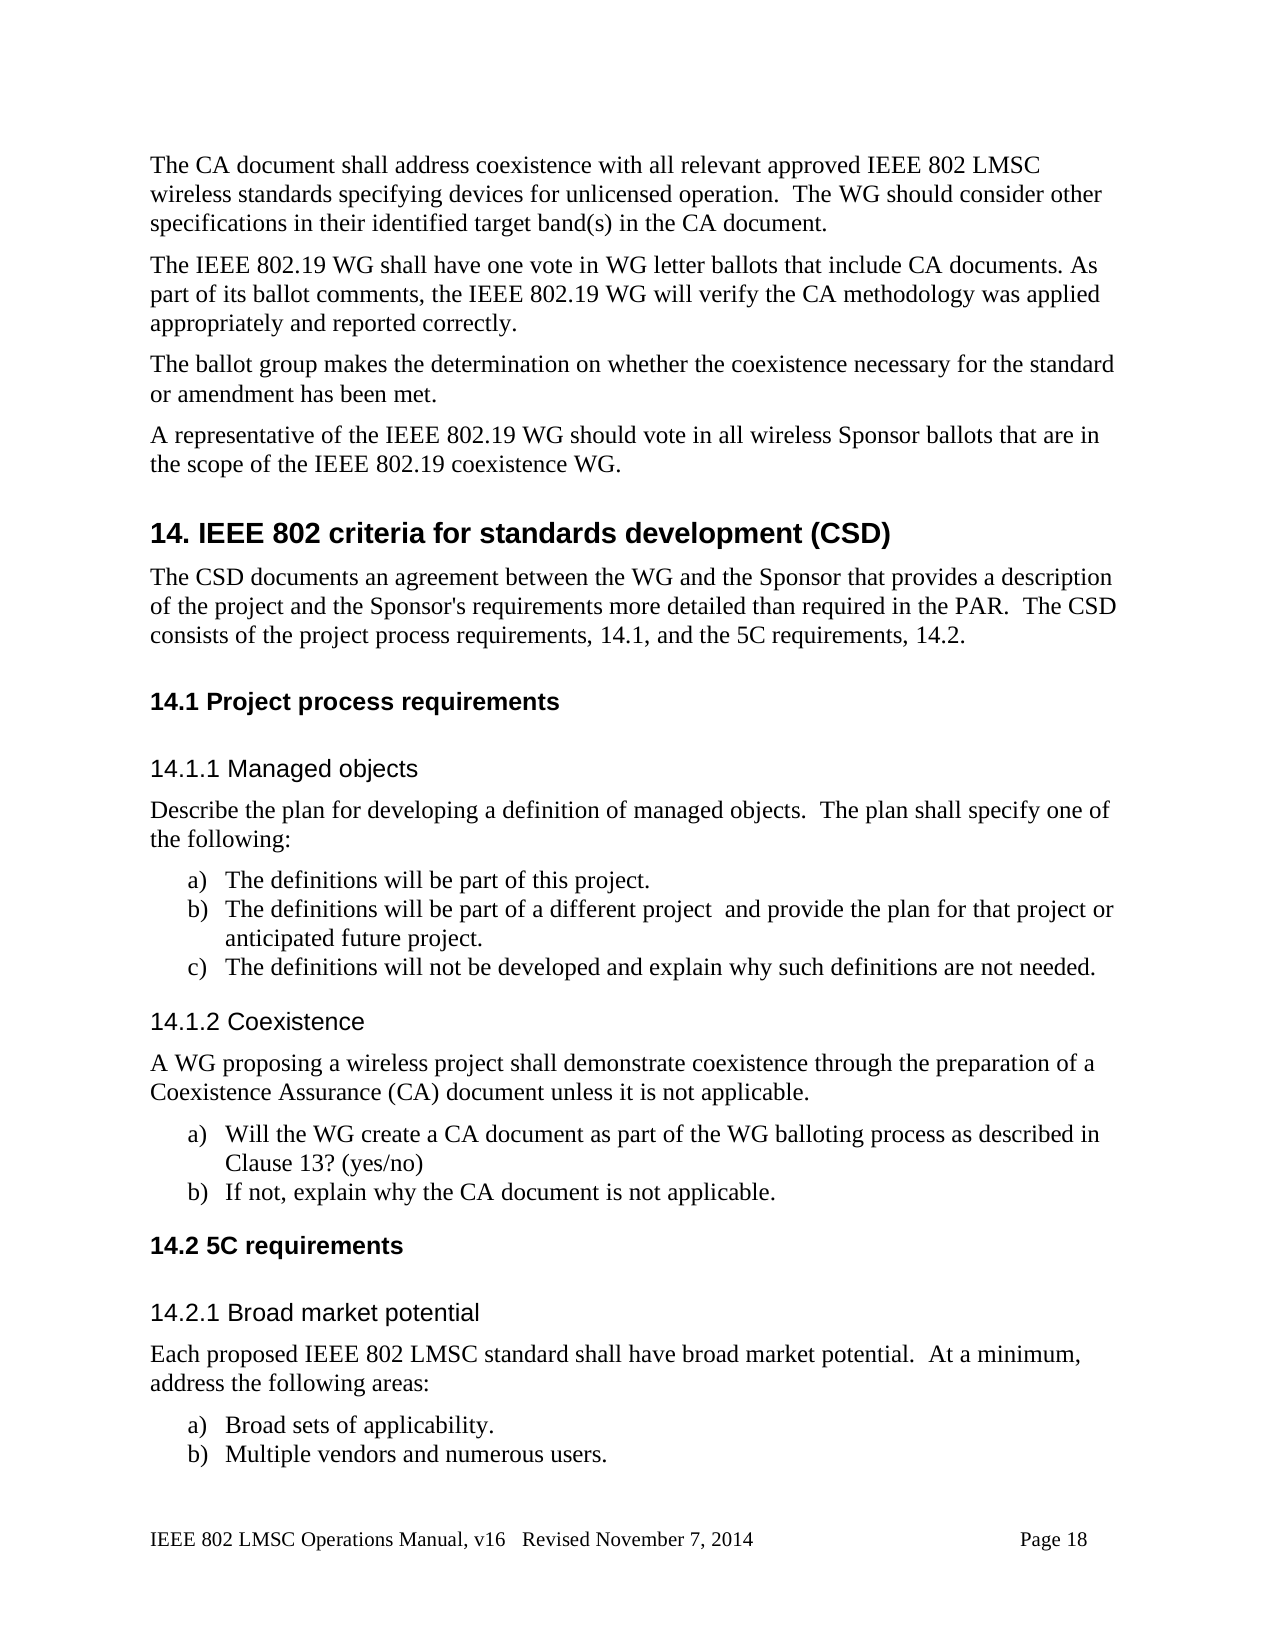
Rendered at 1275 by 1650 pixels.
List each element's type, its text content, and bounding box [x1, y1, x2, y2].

text A representative of the IEEE 802.19 WG should vote in all wireless Sponsor ballots that are in the scope of the IEEE 802.19 coexistence WG. [150, 420, 1125, 478]
list Broad sets of applicability. [187, 1409, 1125, 1438]
subtitle IEEE 802 criteria for standards development (CSD) [150, 516, 1125, 550]
text The IEEE 802.19 WG shall have one vote in WG letter ballots that include CA documents. As part of its ballot comments, the IEEE 802.19 WG will verify the CA methodology was applied appropriately and reported correctly. [150, 250, 1125, 337]
text The CSD documents an agreement between the WG and the Sponsor that provides a description of the project and the Sponsor's requirements more detailed than required in the PAR. The CSD consists of the project process requirements, 14.1, and the 5C requirements, 14.2. [150, 562, 1125, 649]
subtitle Project process requirements [150, 687, 1125, 716]
list Multiple vendors and numerous users. [187, 1438, 1125, 1468]
list The definitions will not be developed and explain why such definitions are not needed. [187, 952, 1125, 981]
text The ballot group makes the determination on whether the coexistence necessary for the standard or amendment has been met. [150, 349, 1125, 407]
list The definitions will be part of a different project and provide the plan for that project or anticipated future project. [187, 894, 1125, 952]
list If not, explain why the CA document is not applicable. [187, 1177, 1125, 1206]
text Describe the plan for developing a definition of managed objects. The plan shall specify one of the following: [150, 794, 1125, 853]
list The definitions will be part of this project. [187, 865, 1125, 894]
text The CA document shall address coexistence with all relevant approved IEEE 802 LMSC wireless standards specifying devices for unlicensed operation. The WG should consider other specifications in their identified target band(s) in the CA document. [150, 150, 1125, 237]
text A WG proposing a wireless project shall demonstrate coexistence through the preparation of a Coexistence Assurance (CA) document unless it is not applicable. [150, 1048, 1125, 1106]
subtitle Coexistence [150, 1007, 1125, 1036]
list Will the WG create a CA document as part of the WG balloting process as described in Clause 13? (yes/no) [187, 1118, 1125, 1177]
subtitle Managed objects [150, 753, 1125, 782]
text Each proposed IEEE 802 LMSC standard shall have broad market potential. At a minimum, address the following areas: [150, 1339, 1125, 1397]
subtitle 5C requirements [150, 1231, 1125, 1260]
subtitle Broad market potential [150, 1298, 1125, 1327]
